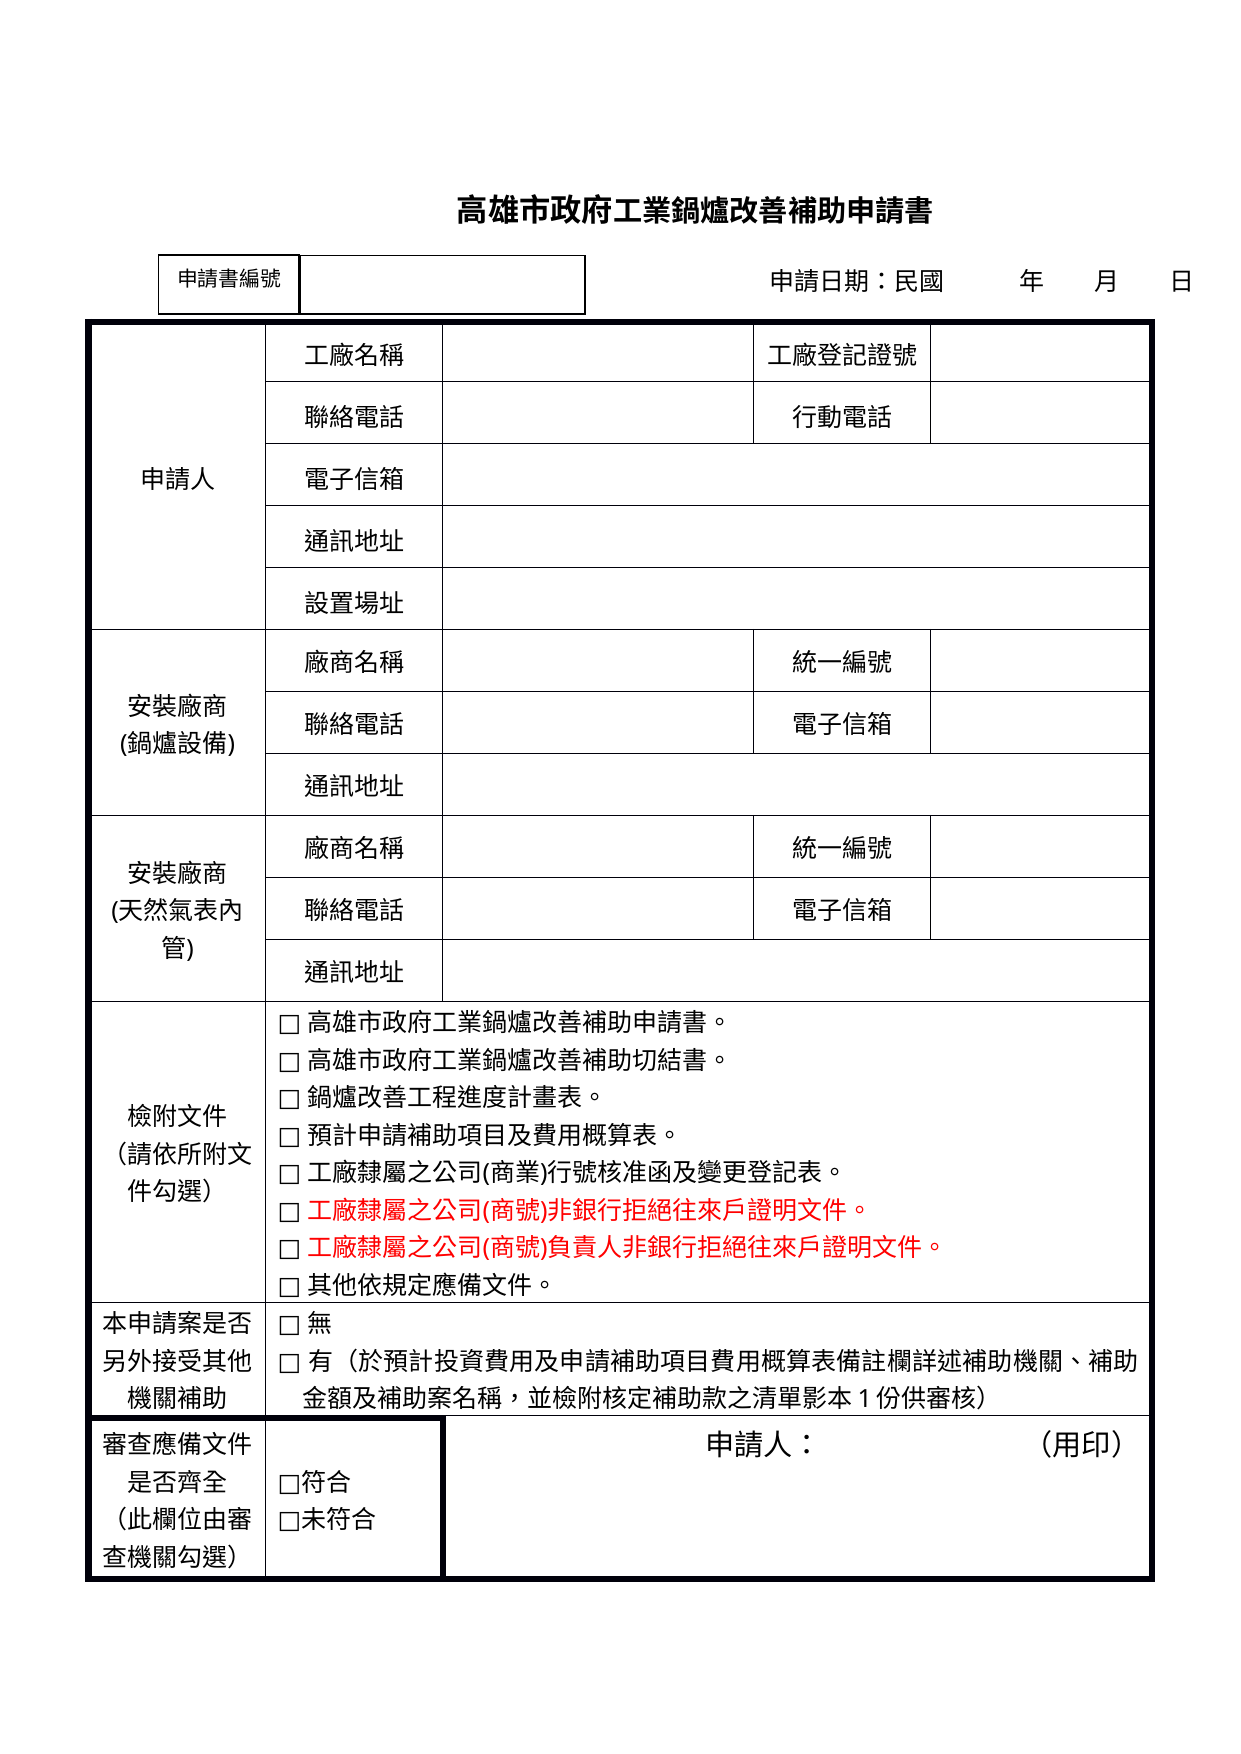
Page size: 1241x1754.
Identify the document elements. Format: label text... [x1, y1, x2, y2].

table_cell 聯絡電話 [266, 382, 442, 443]
table_cell [931, 878, 1149, 939]
table_cell 安裝廠商 (鍋爐設備) [92, 630, 265, 815]
table_cell [931, 630, 1149, 691]
table_cell 電子信箱 [754, 878, 930, 939]
table_cell [443, 940, 1149, 1001]
table_cell 廠商名稱 [266, 630, 442, 691]
table_cell 安裝廠商 (天然氣表內管) [92, 816, 265, 1001]
table_header [931, 325, 1149, 381]
table_cell 審查應備文件是否齊全 （此欄位由審查機關勾選） [92, 1421, 265, 1576]
table_cell 廠商名稱 [266, 816, 442, 877]
table_cell [443, 816, 753, 877]
list 高雄市政府工業鍋爐改善補助申請書 [337, 164, 1053, 239]
table_cell 檢附文件 （請依所附文件勾選） [92, 1002, 265, 1302]
text 申請日期：民國 年 月 日 [765, 260, 1198, 298]
table_cell 電子信箱 [266, 444, 442, 505]
table_cell [931, 692, 1149, 753]
table_header 工廠名稱 [266, 325, 442, 381]
table_cell [443, 630, 753, 691]
table_cell [931, 382, 1149, 443]
table_cell [443, 878, 753, 939]
table_cell 電子信箱 [754, 692, 930, 753]
table_cell □ 高雄市政府工業鍋爐改善補助申請書。 □ 高雄市政府工業鍋爐改善補助切結書。 □ 鍋爐改善工程進度計畫表。 □ 預計申請補助項目及費用概算表。 □ 工廠隸屬之公司(商業)行號核准函及變更登記表。 □ 工廠隸屬之公司(商號)非銀行拒絕往來戶證明文件。 □ 工廠隸屬之公司(商號)負責人非銀行拒絕往來戶證明文件。 □ 其他依規定應備文件。 [266, 1002, 1149, 1302]
table_cell □ 無 □ 有（於預計投資費用及申請補助項目費用概算表備註欄詳述補助機關、補助金額及補助案名稱，並檢附核定補助款之清單影本1份供審核） [266, 1303, 1149, 1415]
table_cell 行動電話 [754, 382, 930, 443]
table_header [443, 325, 753, 381]
table_cell 申請人： （用印） [446, 1416, 1149, 1576]
table_header 申請人 [92, 325, 265, 629]
table_cell □符合 □未符合 [266, 1421, 440, 1576]
table_cell 通訊地址 [266, 754, 442, 815]
table_cell [443, 754, 1149, 815]
table_cell [443, 692, 753, 753]
table_cell [443, 444, 1149, 505]
table_cell 統一編號 [754, 816, 930, 877]
table_cell [443, 506, 1149, 567]
table_cell [443, 382, 753, 443]
table_cell 本申請案是否另外接受其他機關補助 [92, 1303, 265, 1415]
table_header 工廠登記證號 [754, 325, 930, 381]
table_cell 統一編號 [754, 630, 930, 691]
table_cell [443, 568, 1149, 629]
table_cell 聯絡電話 [266, 692, 442, 753]
table_cell 設置場址 [266, 568, 442, 629]
table_cell 通訊地址 [266, 940, 442, 1001]
table_cell 通訊地址 [266, 506, 442, 567]
text 申請書編號 [173, 263, 284, 293]
table_cell 聯絡電話 [266, 878, 442, 939]
table_cell [931, 816, 1149, 877]
